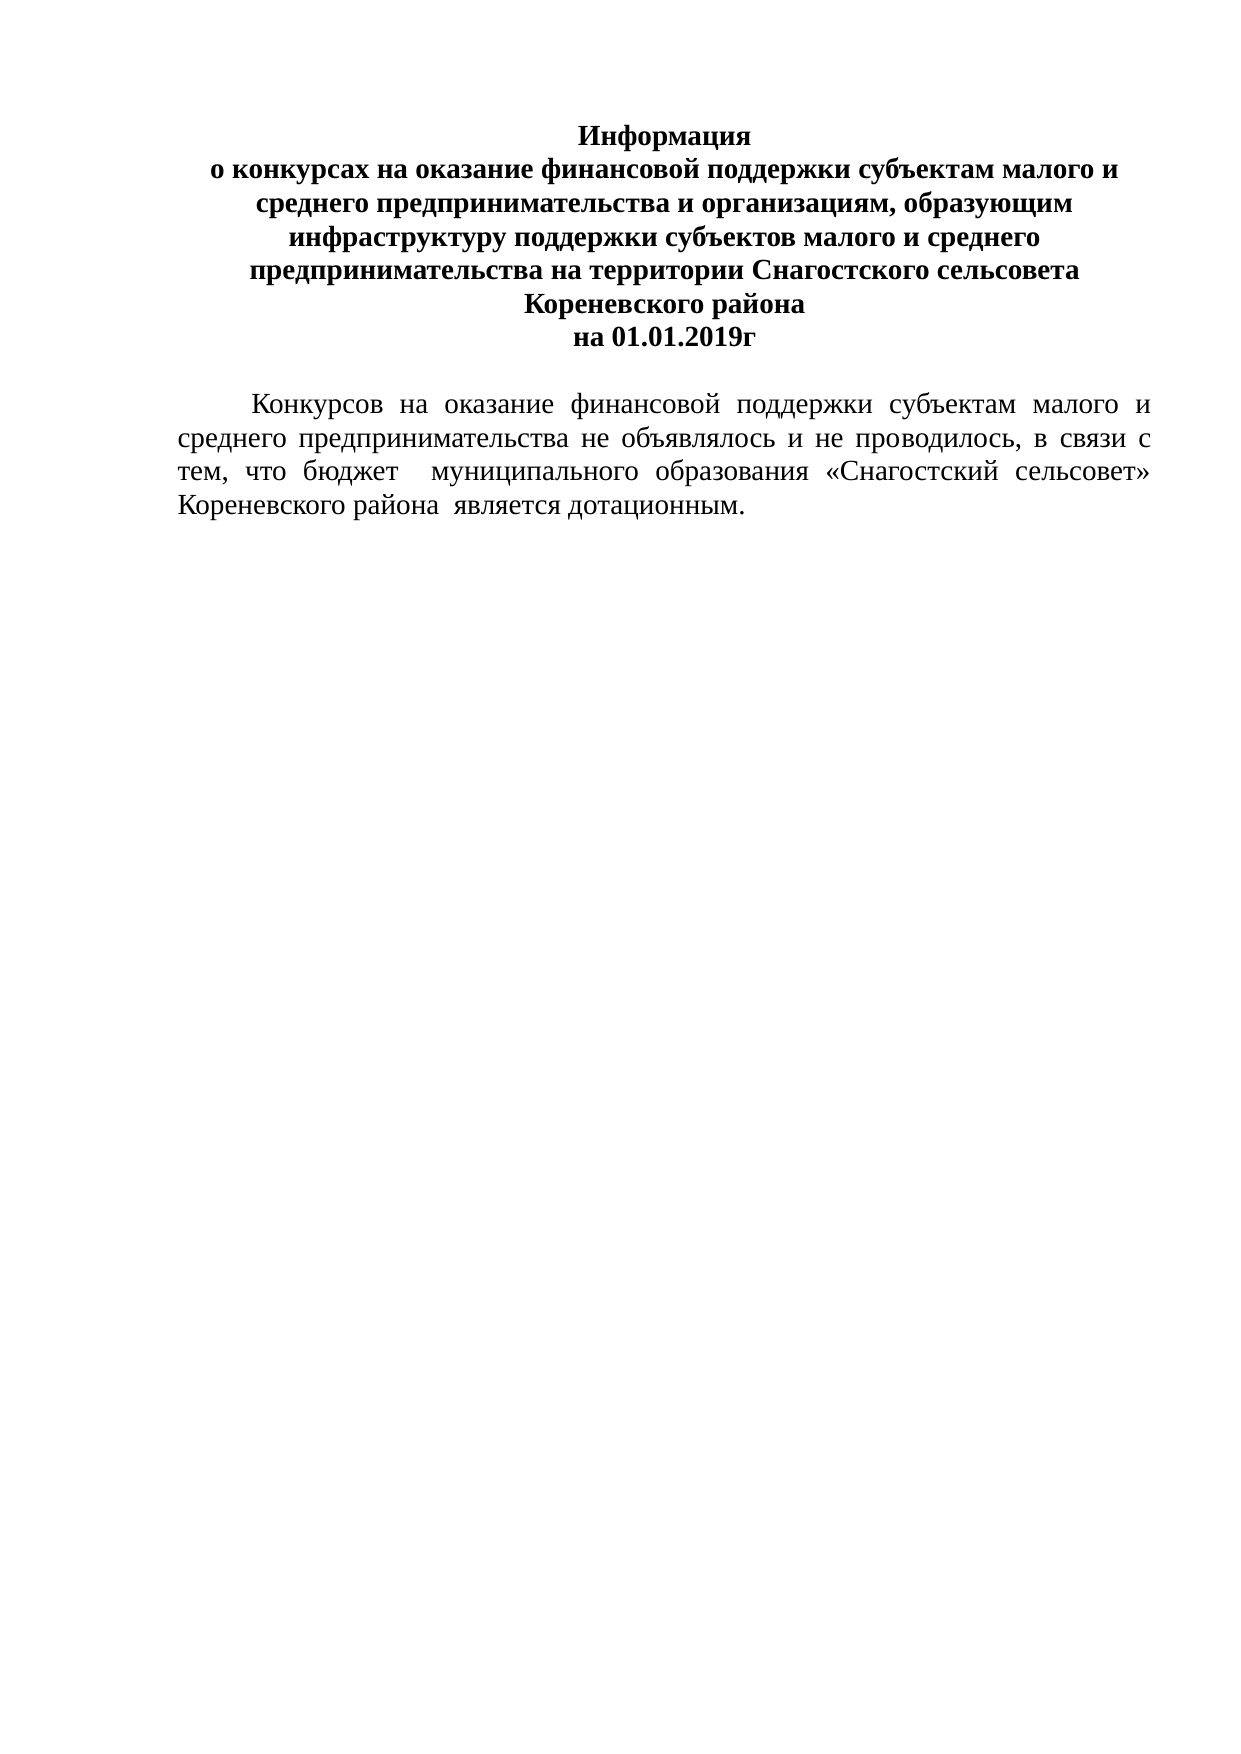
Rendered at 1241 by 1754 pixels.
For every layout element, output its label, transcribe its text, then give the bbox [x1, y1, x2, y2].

text Конкурсов на оказание финансовой поддержки субъектам малого и среднего предпринимательства не объявлялось и не проводилось, в связи с тем, что бюджет муниципального образования «Снагостский сельсовет» Кореневского района является дотационным. [177, 386, 1152, 521]
text Информация [177, 118, 1152, 152]
text о конкурсах на оказание финансовой поддержки субъектам малого и среднего предпринимательства и организациям, образующим инфраструктуру поддержки субъектов малого и среднего предпринимательства на территории Снагостского сельсовета Кореневского района [177, 152, 1152, 319]
text на 01.01.2019г [177, 319, 1152, 353]
